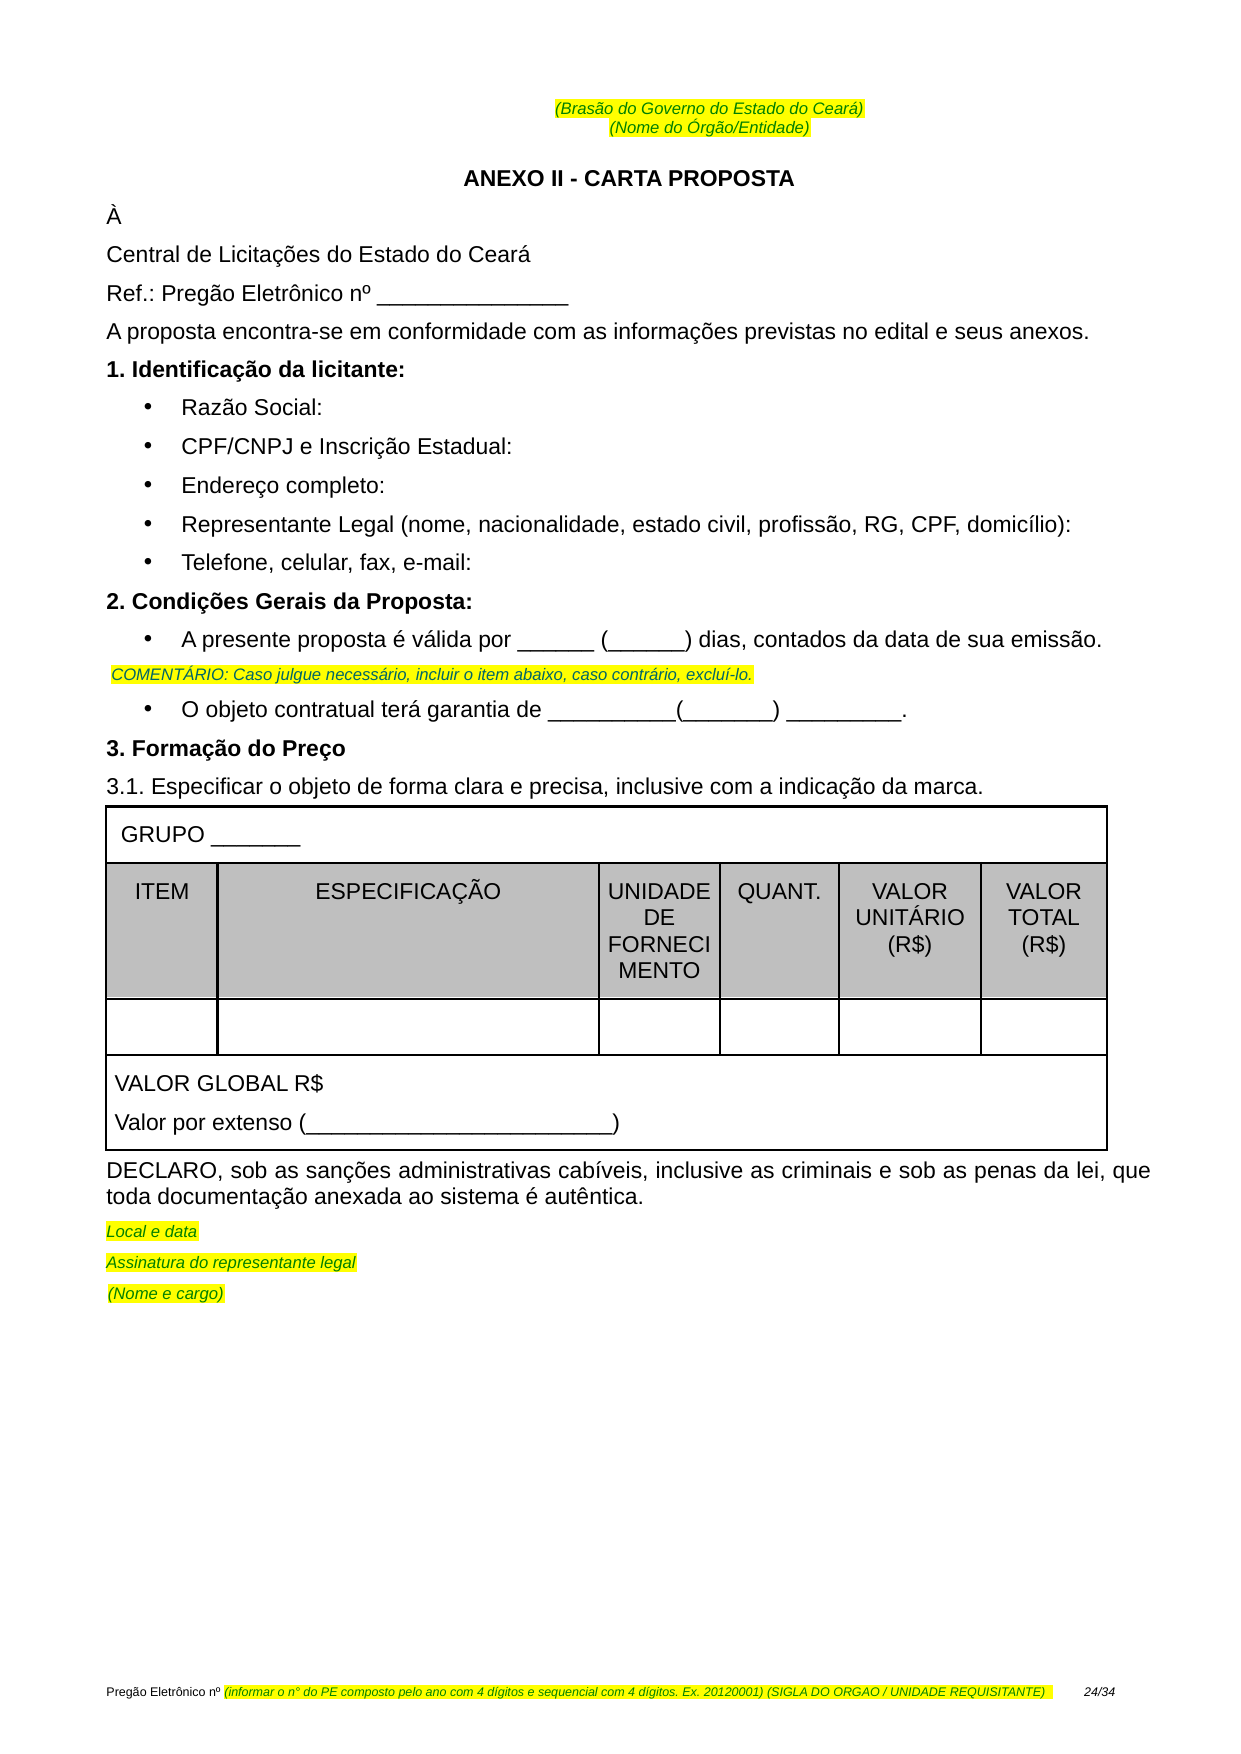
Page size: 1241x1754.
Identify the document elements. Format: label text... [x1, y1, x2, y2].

table_header GRUPO _______ [107, 808, 1106, 862]
list A presente proposta é válida por ______ (______) dias, contados da data de sua emissão. [144, 626, 1152, 653]
text Assinatura do representante legal [106, 1252, 1152, 1272]
text ANEXO II - CARTA PROPOSTA [106, 165, 1152, 191]
table_cell [600, 1000, 719, 1054]
text À [106, 203, 1152, 229]
text 3.1. Especificar o objeto de forma clara e precisa, inclusive com a indicação da marca. [106, 773, 1152, 799]
table_cell UNIDADE DE FORNECIMENTO [600, 864, 719, 997]
text Local e data [106, 1221, 1152, 1241]
text DECLARO, sob as sanções administrativas cabíveis, inclusive as criminais e sob as penas da lei, que toda documentação anexada ao sistema é autêntica. [106, 1157, 1152, 1209]
list Telefone, celular, fax, e-mail: [144, 549, 1152, 576]
text 3. Formação do Preço [106, 735, 1152, 761]
table_cell VALOR TOTAL (R$) [982, 864, 1106, 997]
table_cell VALOR UNITÁRIO (R$) [840, 864, 980, 997]
table_cell QUANT. [721, 864, 838, 997]
list Representante Legal (nome, nacionalidade, estado civil, profissão, RG, CPF, domicílio): [144, 511, 1152, 537]
list O objeto contratual terá garantia de __________(_______) _________. [144, 696, 1152, 723]
list Razão Social: [144, 394, 1152, 421]
table_cell [219, 1000, 598, 1054]
table_cell [982, 1000, 1106, 1054]
text Central de Licitações do Estado do Ceará [106, 241, 1152, 268]
text A proposta encontra-se em conformidade com as informações previstas no edital e seus anexos. [106, 318, 1152, 344]
table_cell VALOR GLOBAL R$ Valor por extenso (________________________) [107, 1056, 1106, 1149]
text 1. Identificação da licitante: [106, 356, 1152, 382]
table_cell ITEM [107, 864, 216, 997]
text (Nome e cargo) [108, 1283, 1152, 1303]
list Endereço completo: [144, 472, 1152, 499]
text Ref.: Pregão Eletrônico nº _______________ [106, 279, 1152, 306]
table_cell [107, 1000, 216, 1054]
list COMENTÁRIO: Caso julgue necessário, incluir o item abaixo, caso contrário, excluí-lo. [106, 665, 1152, 684]
table_cell [721, 1000, 838, 1054]
list CPF/CNPJ e Inscrição Estadual: [144, 433, 1152, 460]
table_cell [840, 1000, 980, 1054]
text 2. Condições Gerais da Proposta: [106, 588, 1152, 614]
table_cell ESPECIFICAÇÃO [219, 864, 598, 997]
